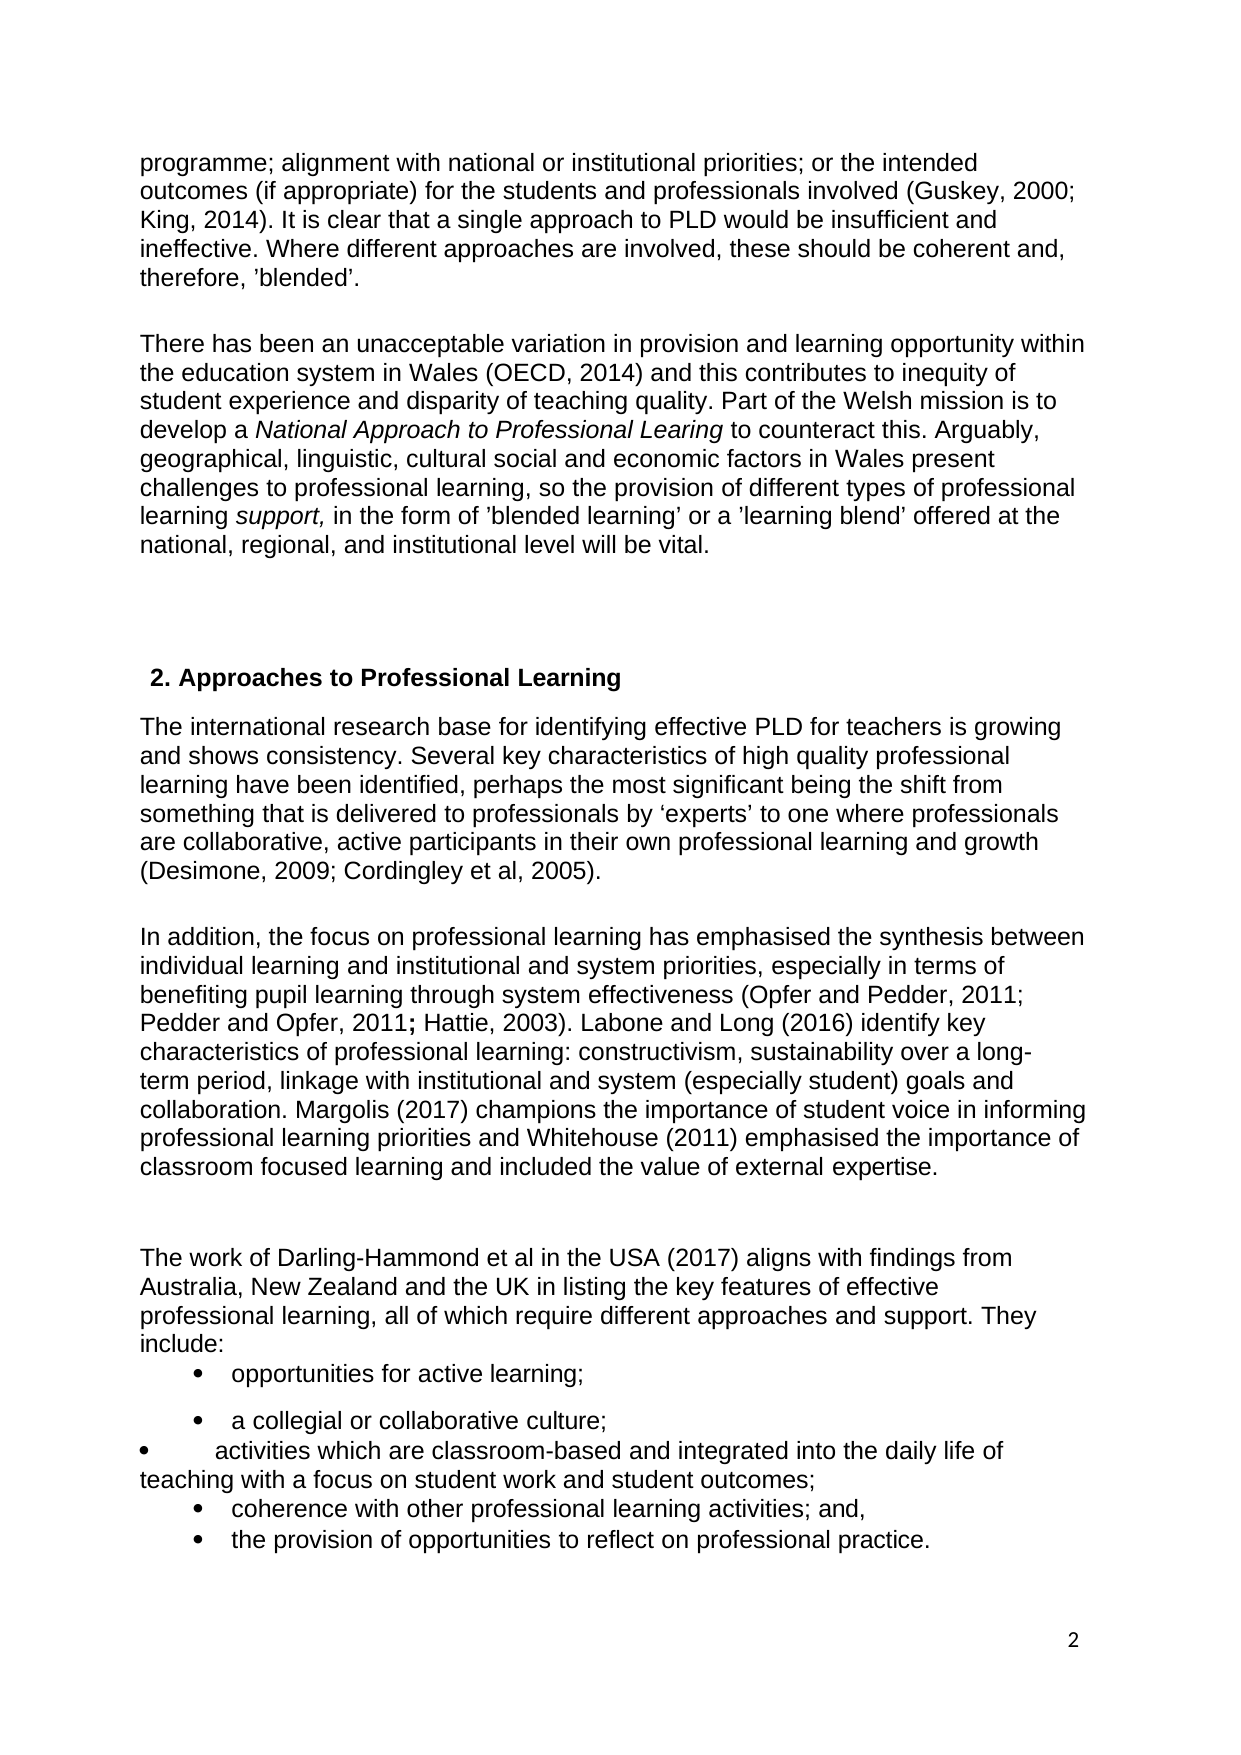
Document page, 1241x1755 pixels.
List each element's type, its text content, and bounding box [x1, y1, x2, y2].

list activities which are classroom-based and integrated into the daily life of teaching with a focus on student work and student outcomes; [139, 1436, 1020, 1493]
text The international research base for identifying effective PLD for teachers is growing and shows consistency. Several key characteristics of high quality professional learning have been identified, perhaps the most significant being the shift from something that is delivered to professionals by ‘experts’ to one where professionals are collaborative, active participants in their own professional learning and growth (Desimone, 2009; Cordingley et al, 2005). [139, 712, 1088, 885]
text In addition, the focus on professional learning has emphasised the synthesis between individual learning and institutional and system priorities, especially in terms of benefiting pupil learning through system effectiveness (Opfer and Pedder, 2011; Pedder and Opfer, 2011; Hattie, 2003). Labone and Long (2016) identify key characteristics of professional learning: constructivism, sustainability over a long- term period, linkage with institutional and system (especially student) goals and collaboration. Margolis (2017) champions the importance of student voice in informing professional learning priorities and Whitehouse (2011) emphasised the importance of classroom focused learning and included the value of external expertise. [139, 922, 1088, 1181]
text There has been an unacceptable variation in provision and learning opportunity within the education system in Wales (OECD, 2014) and this contributes to inequity of student experience and disparity of teaching quality. Part of the Welsh mission is to develop a National Approach to Professional Learing to counteract this. Arguably, geographical, linguistic, cultural social and economic factors in Wales present challenges to professional learning, so the provision of different types of professional learning support, in the form of ’blended learning’ or a ’learning blend’ offered at the national, regional, and institutional level will be vital. [139, 329, 1086, 559]
list the provision of opportunities to reflect on professional practice. [194, 1524, 1193, 1554]
text The work of Darling-Hammond et al in the USA (2017) aligns with findings from Australia, New Zealand and the UK in listing the key features of effective professional learning, all of which require different approaches and support. They include: [139, 1243, 1071, 1358]
subtitle Approaches to Professional Learning [150, 663, 1193, 692]
list coherence with other professional learning activities; and, [194, 1493, 1193, 1524]
text programme; alignment with national or institutional priorities; or the intended outcomes (if appropriate) for the students and professionals involved (Guskey, 2000; King, 2014). It is clear that a single approach to PLD would be insufficient and ineffective. Where different approaches are involved, these should be coherent and, therefore, ’blended’. [139, 148, 1090, 291]
list opportunities for active learning; [194, 1358, 1193, 1389]
list a collegial or collaborative culture; [194, 1405, 1193, 1436]
